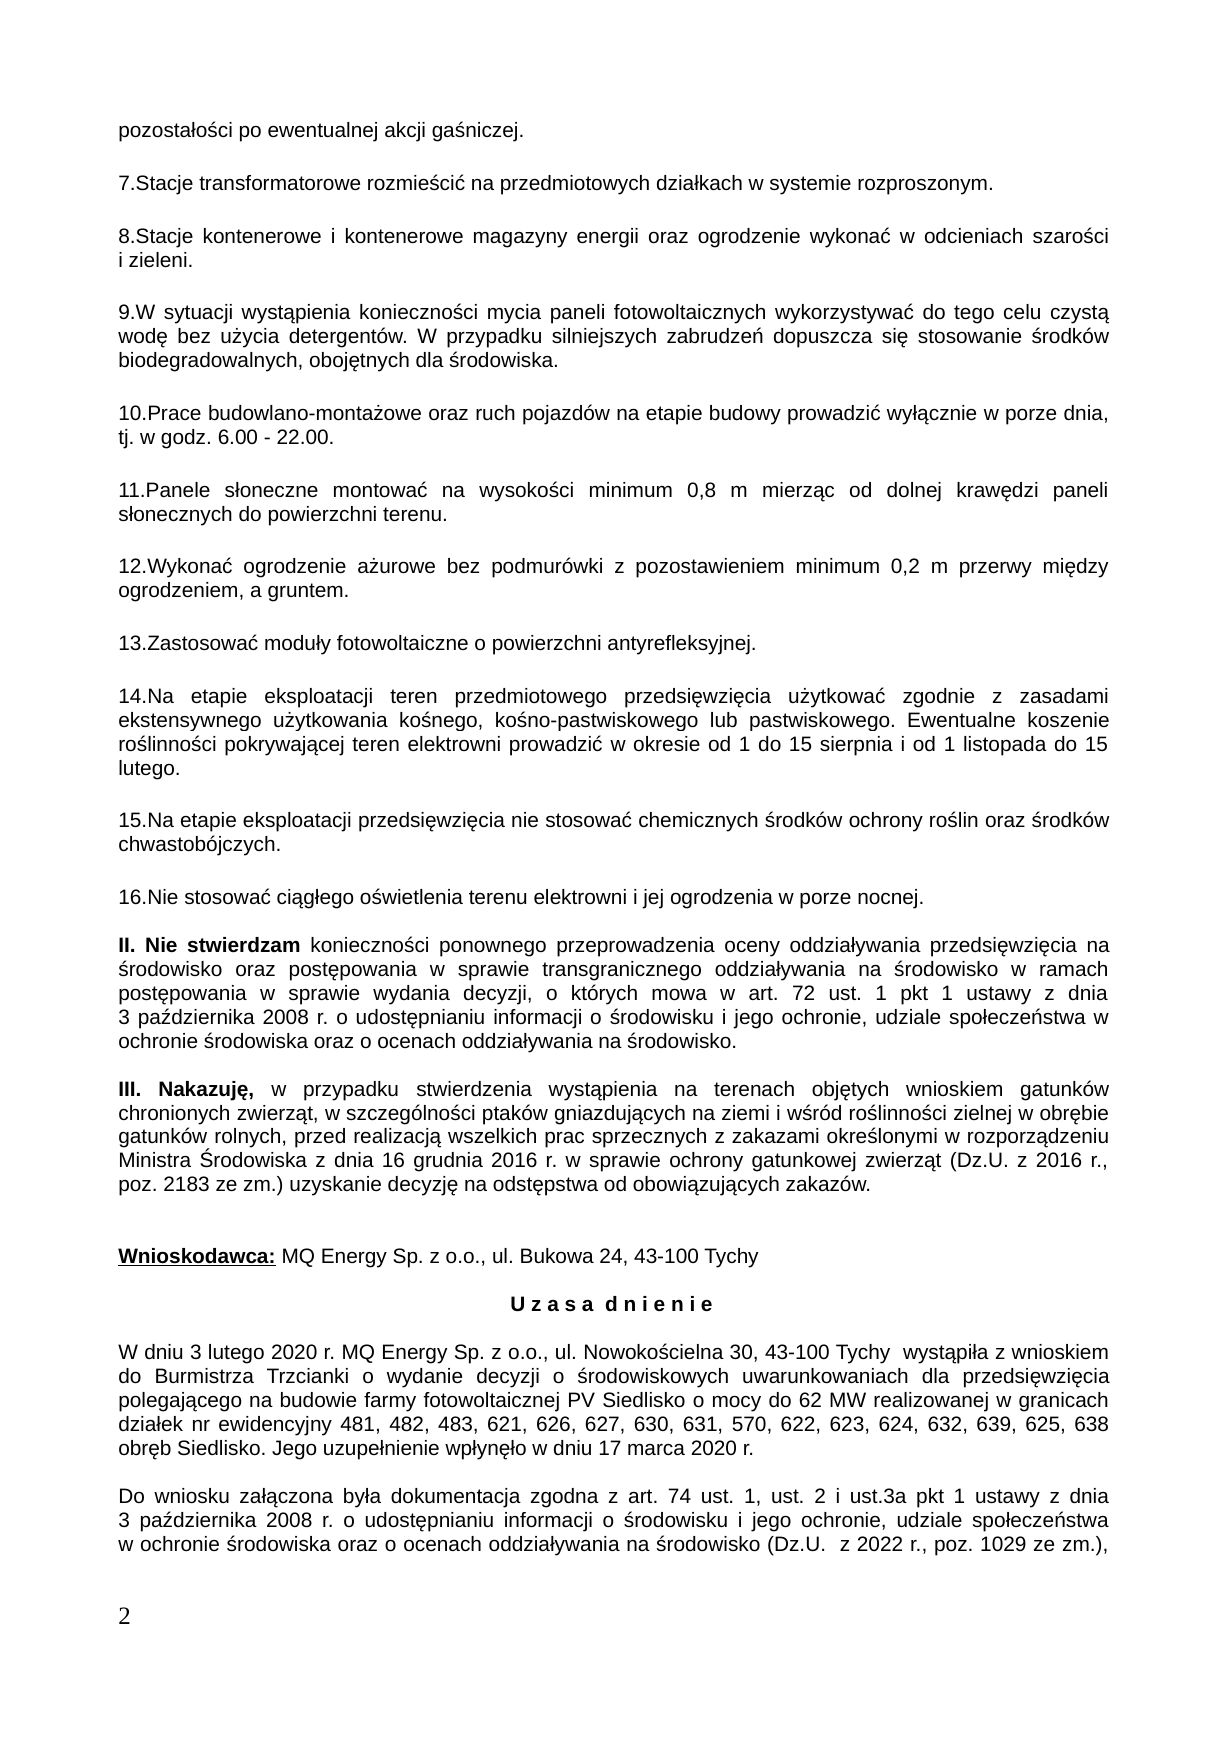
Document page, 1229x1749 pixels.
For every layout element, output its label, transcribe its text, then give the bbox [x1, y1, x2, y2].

list 16.Nie stosować ciągłego oświetlenia terenu elektrowni i jej ogrodzenia w porze nocnej. [118, 885, 1110, 909]
list 10.Prace budowlano-montażowe oraz ruch pojazdów na etapie budowy prowadzić wyłącznie w porze dnia, tj. w godz. 6.00 - 22.00. [118, 401, 1110, 449]
list 13.Zastosować moduły fotowoltaiczne o powierzchni antyrefleksyjnej. [118, 631, 1110, 655]
list 11.Panele słoneczne montować na wysokości minimum 0,8 m mierząc od dolnej krawędzi paneli słonecznych do powierzchni terenu. [118, 477, 1110, 525]
list 14.Na etapie eksploatacji teren przedmiotowego przedsięwzięcia użytkować zgodnie z zasadami ekstensywnego użytkowania kośnego, kośno-pastwiskowego lub pastwiskowego. Ewentualne koszenie roślinności pokrywającej teren elektrowni prowadzić w okresie od 1 do 15 sierpnia i od 1 listopada do 15 lutego. [118, 683, 1110, 779]
text II. Nie stwierdzam konieczności ponownego przeprowadzenia oceny oddziaływania przedsięwzięcia na środowisko oraz postępowania w sprawie transgranicznego oddziaływania na środowisko w ramach postępowania w sprawie wydania decyzji, o których mowa w art. 72 ust. 1 pkt 1 ustawy z dnia 3 października 2008 r. o udostępnianiu informacji o środowisku i jego ochronie, udziale społeczeństwa w ochronie środowiska oraz o ocenach oddziaływania na środowisko. [118, 933, 1110, 1052]
list 7.Stacje transformatorowe rozmieścić na przedmiotowych działkach w systemie rozproszonym. [118, 171, 1110, 195]
list 9.W sytuacji wystąpienia konieczności mycia paneli fotowoltaicznych wykorzystywać do tego celu czystą wodę bez użycia detergentów. W przypadku silniejszych zabrudzeń dopuszcza się stosowanie środków biodegradowalnych, obojętnych dla środowiska. [118, 300, 1110, 372]
text Wnioskodawca: MQ Energy Sp. z o.o., ul. Bukowa 24, 43-100 Tychy [118, 1244, 1110, 1268]
text Do wniosku załączona była dokumentacja zgodna z art. 74 ust. 1, ust. 2 i ust.3a pkt 1 ustawy z dnia 3 października 2008 r. o udostępnianiu informacji o środowisku i jego ochronie, udziale społeczeństwa w ochronie środowiska oraz o ocenach oddziaływania na środowisko (Dz.U. z 2022 r., poz. 1029 ze zm.), [118, 1484, 1110, 1556]
text U z a s a d n i e n i e [118, 1292, 1110, 1316]
list 8.Stacje kontenerowe i kontenerowe magazyny energii oraz ogrodzenie wykonać w odcieniach szarości i zieleni. [118, 223, 1110, 271]
text W dniu 3 lutego 2020 r. MQ Energy Sp. z o.o., ul. Nowokościelna 30, 43-100 Tychy wystąpiła z wnioskiem do Burmistrza Trzcianki o wydanie decyzji o środowiskowych uwarunkowaniach dla przedsięwzięcia polegającego na budowie farmy fotowoltaicznej PV Siedlisko o mocy do 62 MW realizowanej w granicach działek nr ewidencyjny 481, 482, 483, 621, 626, 627, 630, 631, 570, 622, 623, 624, 632, 639, 625, 638 obręb Siedlisko. Jego uzupełnienie wpłynęło w dniu 17 marca 2020 r. [118, 1340, 1110, 1460]
text III. Nakazuję, w przypadku stwierdzenia wystąpienia na terenach objętych wnioskiem gatunków chronionych zwierząt, w szczególności ptaków gniazdujących na ziemi i wśród roślinności zielnej w obrębie gatunków rolnych, przed realizacją wszelkich prac sprzecznych z zakazami określonymi w rozporządzeniu Ministra Środowiska z dnia 16 grudnia 2016 r. w sprawie ochrony gatunkowej zwierząt (Dz.U. z 2016 r., poz. 2183 ze zm.) uzyskanie decyzję na odstępstwa od obowiązujących zakazów. [118, 1076, 1110, 1196]
list 12.Wykonać ogrodzenie ażurowe bez podmurówki z pozostawieniem minimum 0,2 m przerwy między ogrodzeniem, a gruntem. [118, 554, 1110, 602]
list 15.Na etapie eksploatacji przedsięwzięcia nie stosować chemicznych środków ochrony roślin oraz środków chwastobójczych. [118, 808, 1110, 856]
list pozostałości po ewentualnej akcji gaśniczej. [118, 118, 1110, 142]
